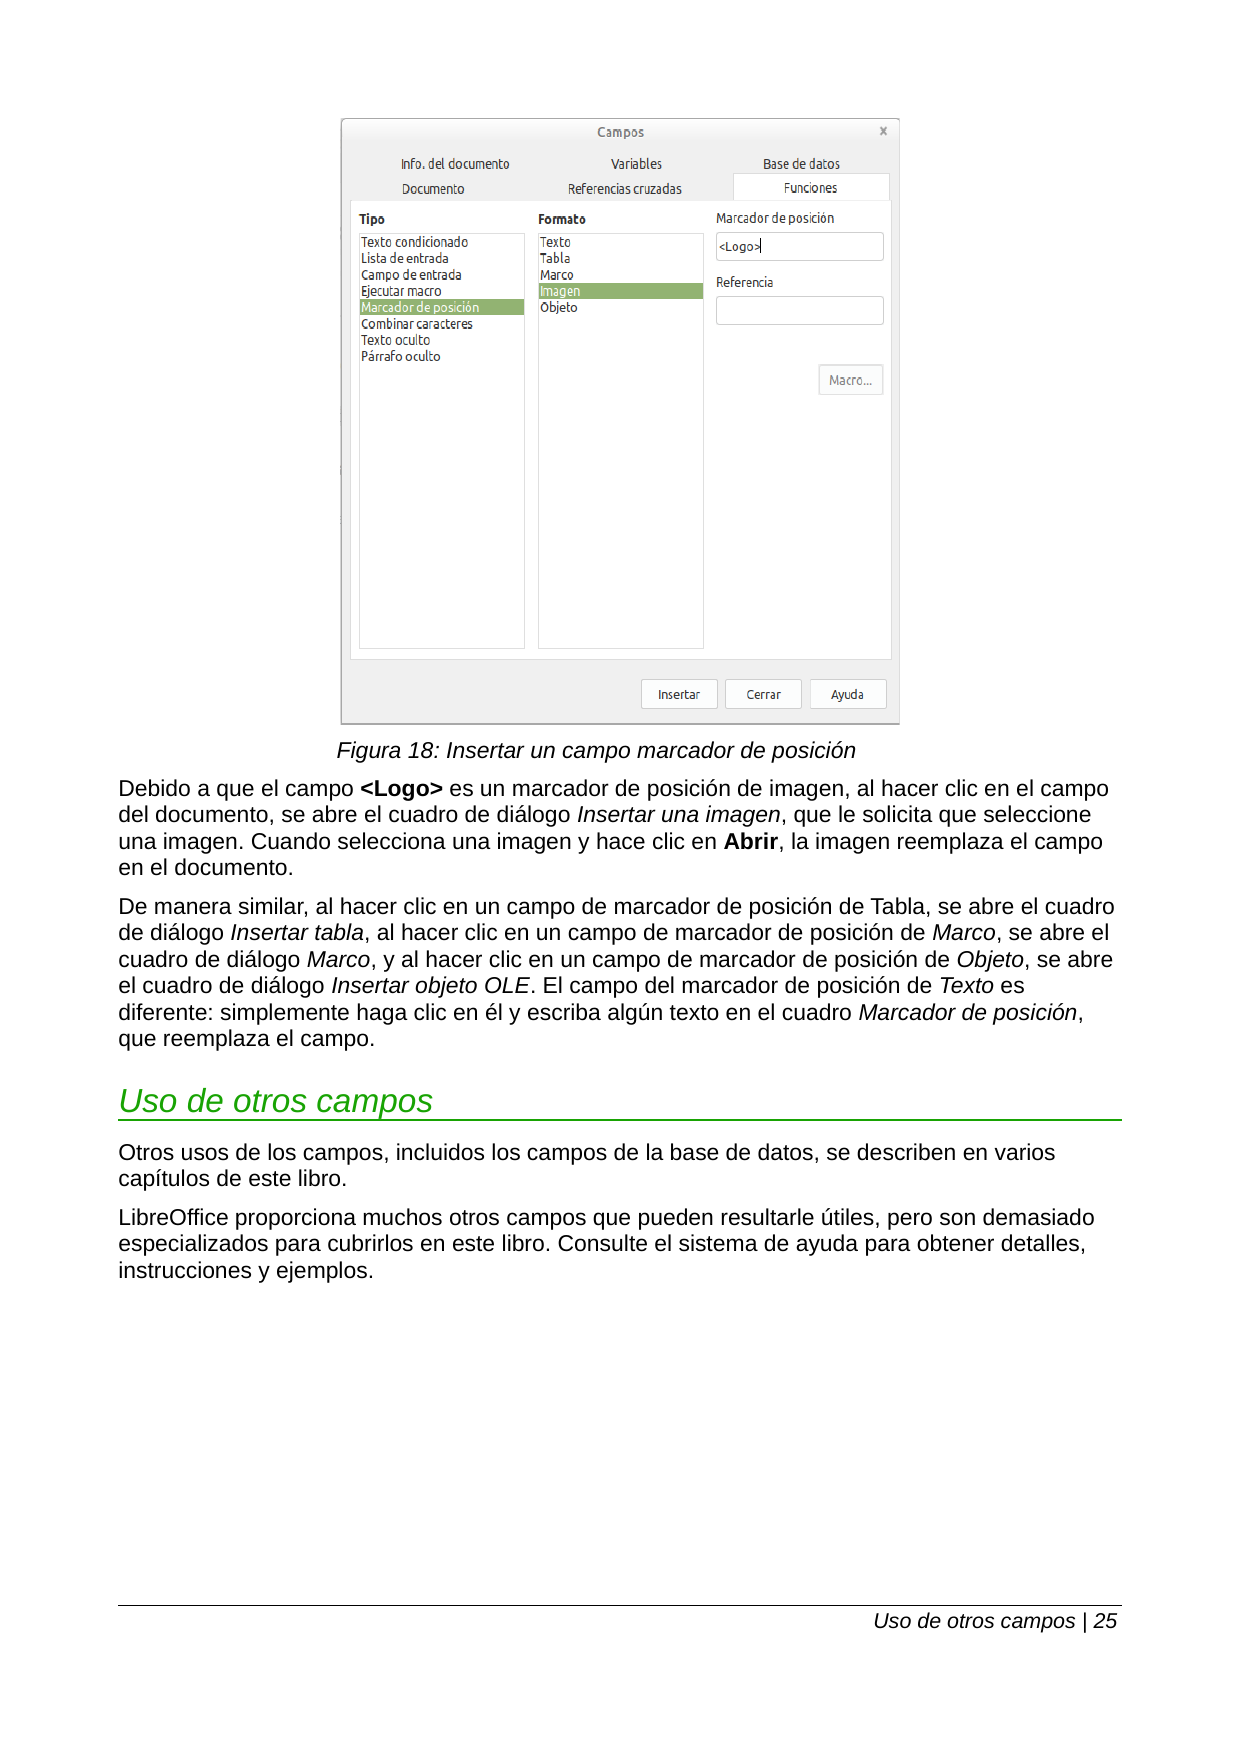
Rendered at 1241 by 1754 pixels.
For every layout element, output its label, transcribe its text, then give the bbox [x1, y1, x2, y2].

text Debido a que el campo <Logo> es un marcador de posición de imagen, al hacer clic en el campo del documento, se abre el cuadro de diálogo Insertar una imagen, que le solicita que seleccione una imagen. Cuando selecciona una imagen y hace clic en Abrir, la imagen reemplaza el campo en el documento. [118, 775, 1122, 881]
text LibreOffice proporciona muchos otros campos que pueden resultarle útiles, pero son demasiado especializados para cubrirlos en este libro. Consulte el sistema de ayuda para obtener detalles, instrucciones y ejemplos. [118, 1204, 1122, 1283]
text De manera similar, al hacer clic en un campo de marcador de posición de Tabla, se abre el cuadro de diálogo Insertar tabla, al hacer clic en un campo de marcador de posición de Marco, se abre el cuadro de diálogo Marco, y al hacer clic en un campo de marcador de posición de Objeto, se abre el cuadro de diálogo Insertar objeto OLE. El campo del marcador de posición de Texto es diferente: simplemente haga clic en él y escriba algún texto en el cuadro Marcador de posición, que reemplaza el campo. [118, 893, 1122, 1051]
subtitle Uso de otros campos [118, 1081, 1122, 1119]
text Figura 18: Insertar un campo marcador de posición [336, 737, 904, 763]
picture [340, 118, 900, 725]
text Otros usos de los campos, incluidos los campos de la base de datos, se describen en varios capítulos de este libro. [118, 1139, 1122, 1192]
